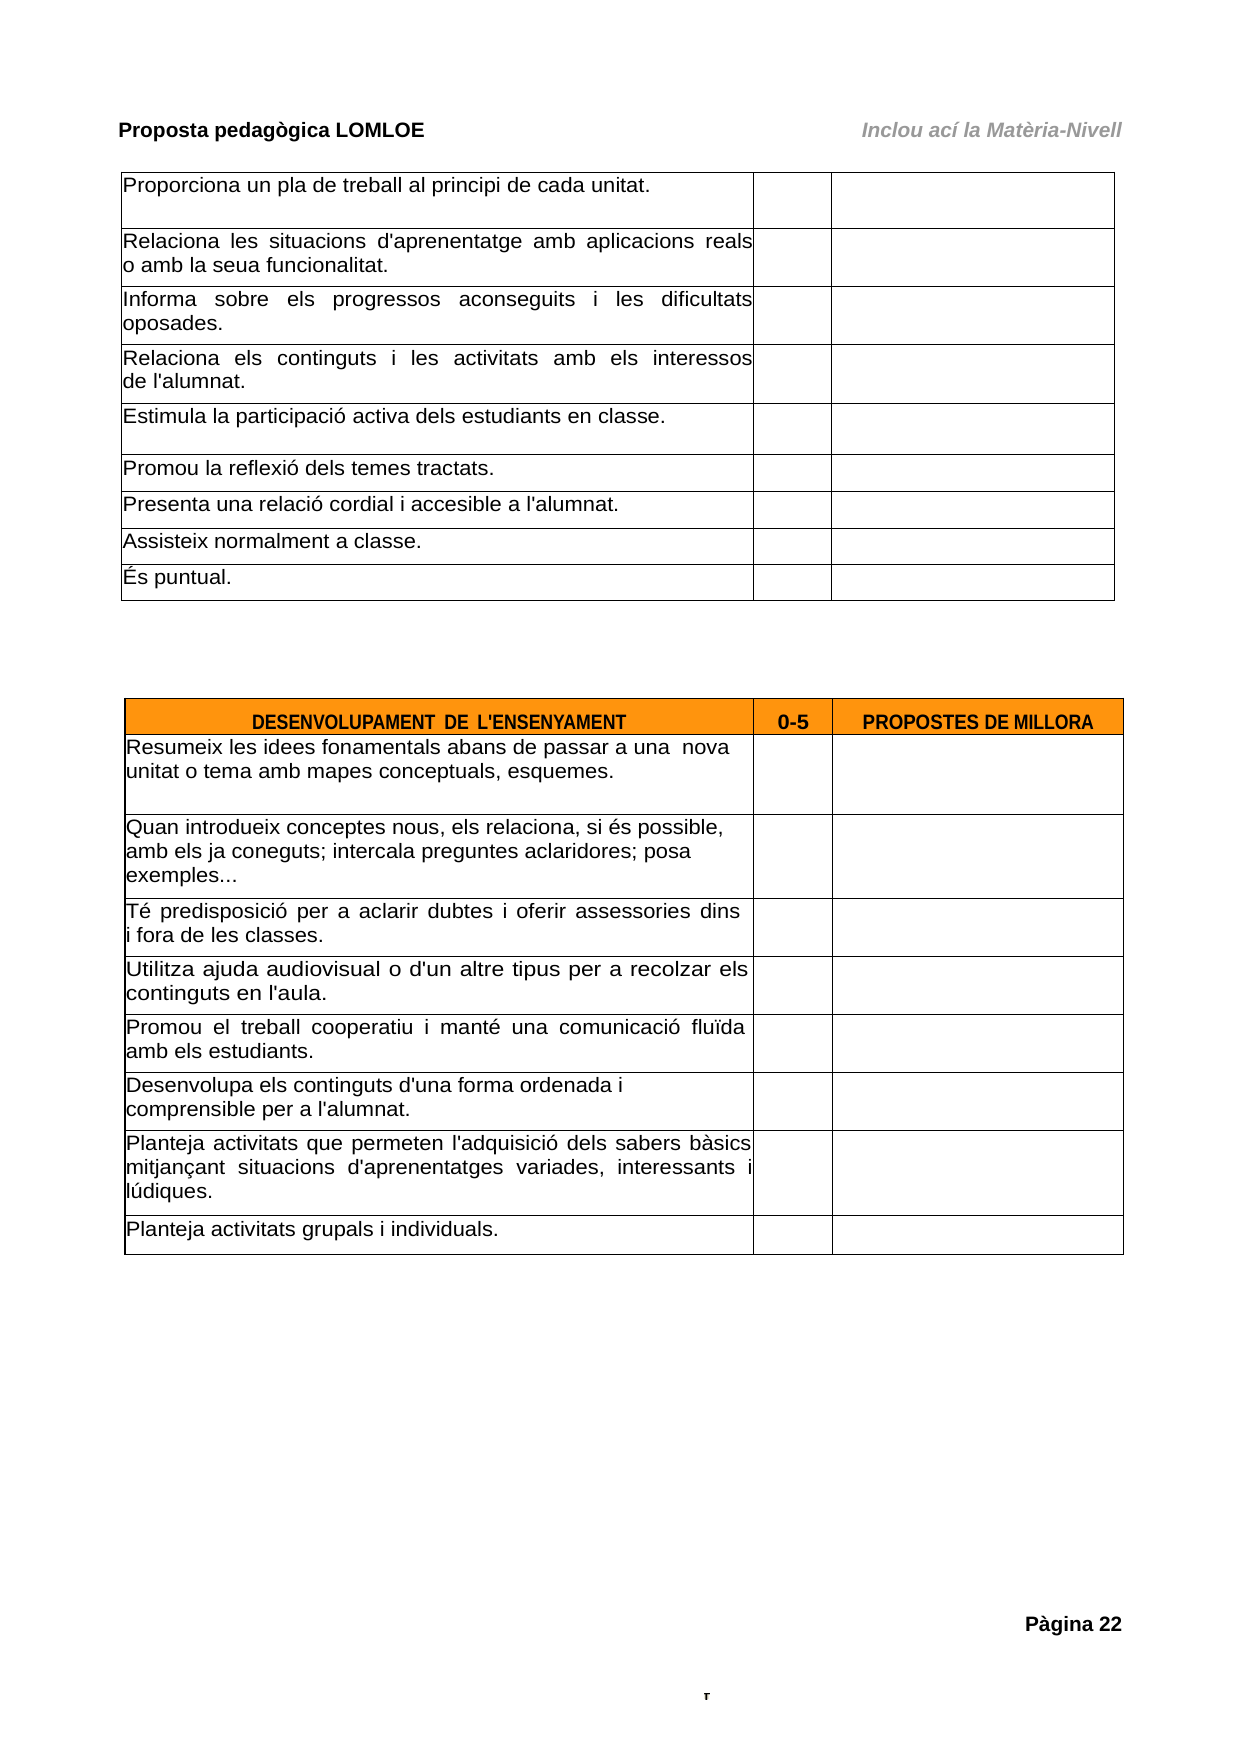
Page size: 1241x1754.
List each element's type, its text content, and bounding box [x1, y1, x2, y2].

table_cell Proporciona un pla de treball al principi de cada unitat. [122, 173, 753, 228]
table_cell [833, 899, 1123, 956]
table_cell [832, 404, 1114, 454]
table_cell És puntual. [122, 565, 753, 600]
table_cell [754, 492, 831, 527]
table_cell [833, 735, 1123, 814]
table_cell [754, 455, 831, 491]
table_cell Planteja activitats que permeten l'adquisició dels sabers bàsics mitjançant situacions d'aprenentatges variades, interessants i lúdiques. [126, 1131, 753, 1215]
table_cell [832, 565, 1114, 600]
table_cell Relaciona els continguts i les activitats amb els interessos de l'alumnat. [122, 345, 753, 402]
table_cell [754, 173, 831, 228]
table_cell Promou la reflexió dels temes tractats. [122, 455, 753, 491]
table_cell Quan introdueix conceptes nous, els relaciona, si és possible, amb els ja coneguts; intercala preguntes aclaridores; posa exemples... [126, 815, 753, 897]
table_cell [832, 529, 1114, 564]
table_cell [754, 287, 831, 344]
table_cell [833, 1216, 1123, 1254]
table_cell [754, 1216, 832, 1254]
table_cell Planteja activitats grupals i individuals. [126, 1216, 753, 1254]
table_cell [754, 404, 831, 454]
table_cell [754, 1131, 832, 1215]
table_cell [754, 345, 831, 402]
table_cell [832, 455, 1114, 491]
table_cell [832, 287, 1114, 344]
table_cell [754, 565, 831, 600]
table_cell [754, 1073, 832, 1130]
table_cell [832, 345, 1114, 402]
table_cell [754, 815, 832, 897]
table_cell [833, 1073, 1123, 1130]
table_cell [832, 492, 1114, 527]
table_cell Té predisposició per a aclarir dubtes i oferir assessories dins i fora de les classes. [126, 899, 753, 956]
table_cell [833, 957, 1123, 1014]
table_cell [754, 529, 831, 564]
table_cell Promou el treball cooperatiu i manté una comunicació fluïda amb els estudiants. [126, 1015, 753, 1072]
table_cell Estimula la participació activa dels estudiants en classe. [122, 404, 753, 454]
table_header DESENVOLUPAMENT DE L'ENSENYAMENT [126, 699, 753, 734]
table_header PROPOSTES DE MILLORA [833, 699, 1123, 734]
table_cell Utilitza ajuda audiovisual o d'un altre tipus per a recolzar els continguts en l'aula. [126, 957, 753, 1014]
table_header 0-5 [754, 699, 832, 734]
table_cell [832, 173, 1114, 228]
table_cell [754, 899, 832, 956]
table_cell Presenta una relació cordial i accesible a l'alumnat. [122, 492, 753, 527]
table_cell Relaciona les situacions d'aprenentatge amb aplicacions reals o amb la seua funcionalitat. [122, 229, 753, 286]
table_cell Resumeix les idees fonamentals abans de passar a una nova unitat o tema amb mapes conceptuals, esquemes. [126, 735, 753, 814]
table_cell [832, 229, 1114, 286]
table_cell Assisteix normalment a classe. [122, 529, 753, 564]
table_cell [754, 735, 832, 814]
table_cell [754, 1015, 832, 1072]
table_cell [833, 1015, 1123, 1072]
table_cell Informa sobre els progressos aconseguits i les dificultats oposades. [122, 287, 753, 344]
table_cell [833, 815, 1123, 897]
table_cell [754, 229, 831, 286]
table_cell Desenvolupa els continguts d'una forma ordenada i comprensible per a l'alumnat. [126, 1073, 753, 1130]
table_cell [754, 957, 832, 1014]
table_cell [833, 1131, 1123, 1215]
